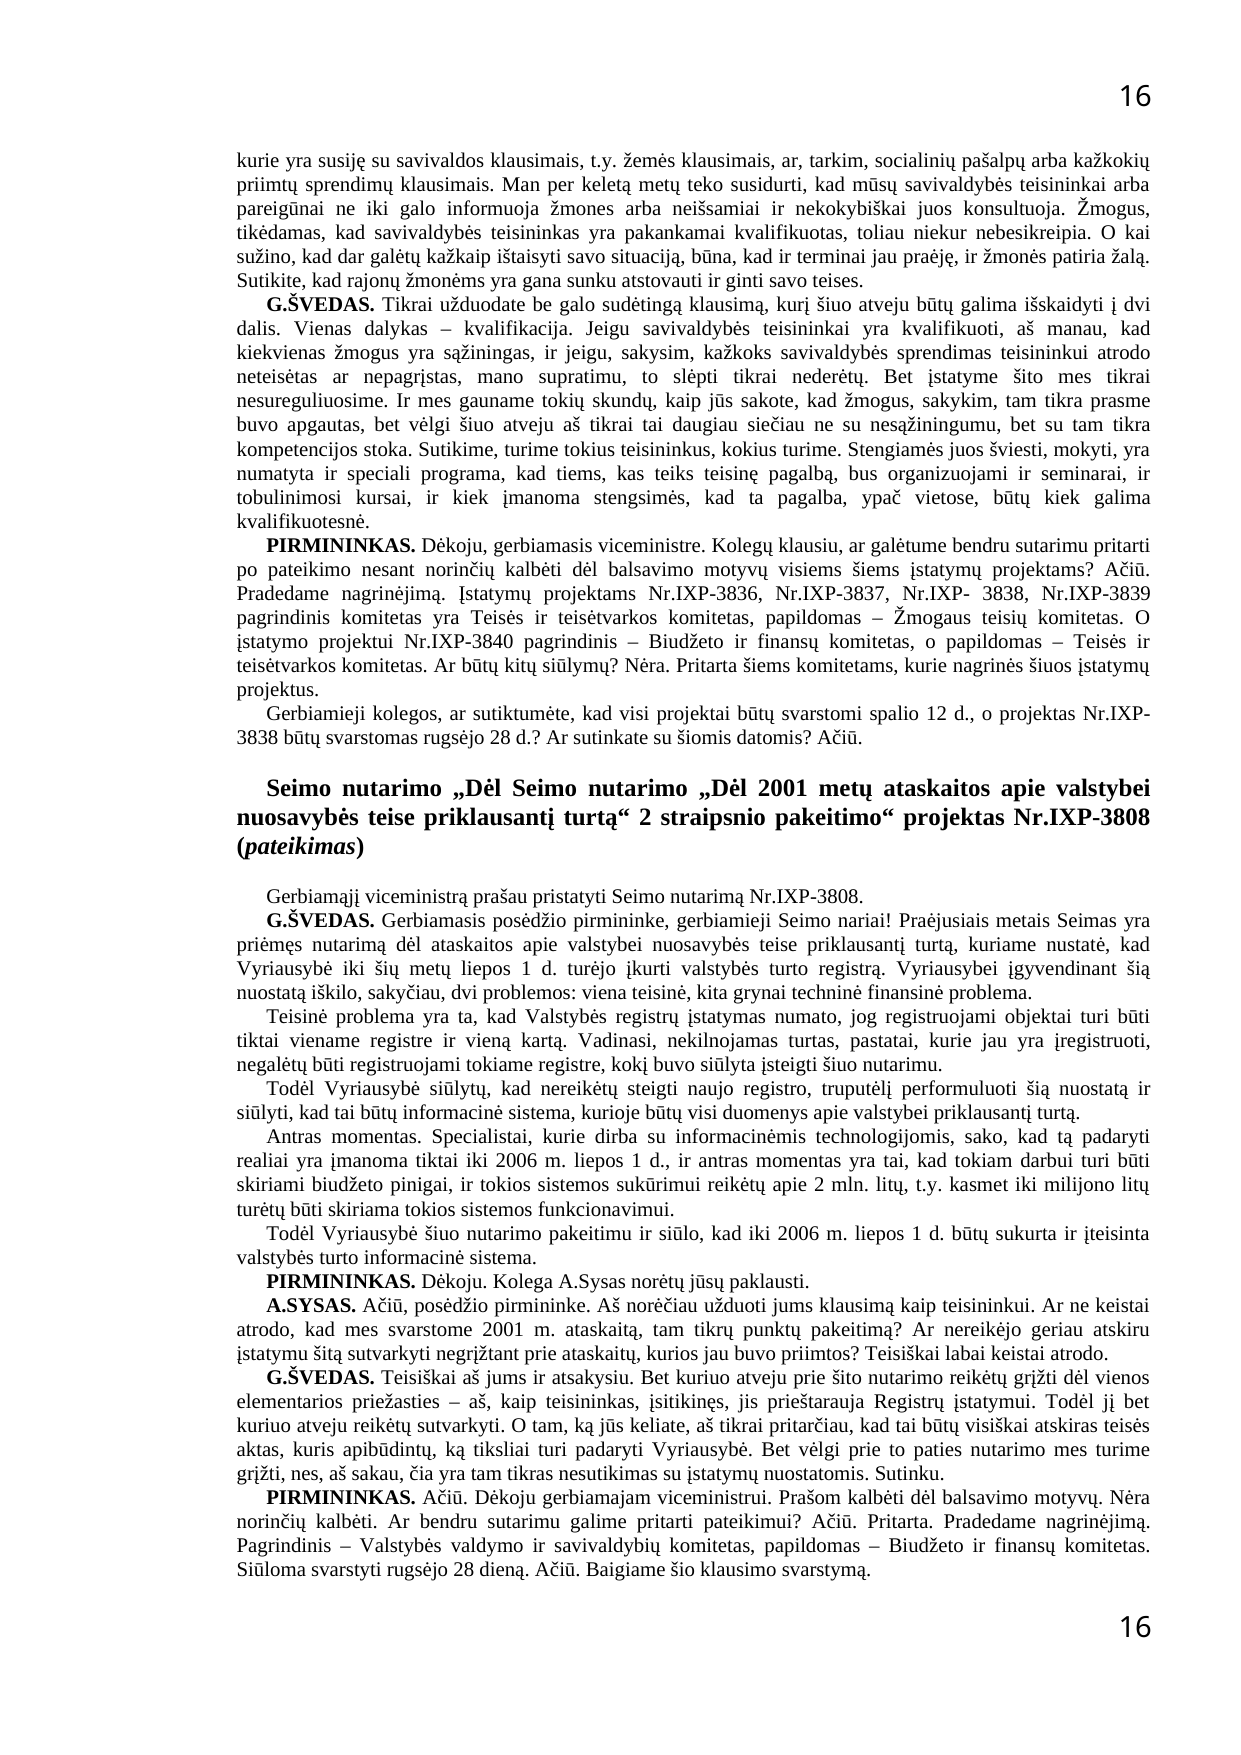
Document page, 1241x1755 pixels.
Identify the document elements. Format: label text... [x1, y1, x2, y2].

text PIRMININKAS. Dėkoju. Kolega A.Sysas norėtų jūsų paklausti. [236, 1269, 1152, 1293]
text G.ŠVEDAS. Teisiškai aš jums ir atsakysiu. Bet kuriuo atveju prie šito nutarimo reikėtų grįžti dėl vienos elementarios priežasties – aš, kaip teisininkas, įsitikinęs, jis prieštarauja Registrų įstatymui. Todėl jį bet kuriuo atveju reikėtų sutvarkyti. O tam, ką jūs keliate, aš tikrai pritarčiau, kad tai būtų visiškai atskiras teisės aktas, kuris apibūdintų, ką tiksliai turi padaryti Vyriausybė. Bet vėlgi prie to paties nutarimo mes turime grįžti, nes, aš sakau, čia yra tam tikras nesutikimas su įstatymų nuostatomis. Sutinku. [236, 1365, 1152, 1485]
text PIRMININKAS. Ačiū. Dėkoju gerbiamajam viceministrui. Prašom kalbėti dėl balsavimo motyvų. Nėra norinčių kalbėti. Ar bendru sutarimu galime pritarti pateikimui? Ačiū. Pritarta. Pradedame nagrinėjimą. Pagrindinis – Valstybės valdymo ir savivaldybių komitetas, papildomas – Biudžeto ir finansų komitetas. Siūloma svarstyti rugsėjo 28 dieną. Ačiū. Baigiame šio klausimo svarstymą. [236, 1485, 1152, 1581]
text Gerbiamieji kolegos, ar sutiktumėte, kad visi projektai būtų svarstomi spalio 12 d., o projektas Nr.IXP-3838 būtų svarstomas rugsėjo 28 d.? Ar sutinkate su šiomis datomis? Ačiū. [236, 701, 1152, 749]
text PIRMININKAS. Dėkoju, gerbiamasis viceministre. Kolegų klausiu, ar galėtume bendru sutarimu pritarti po pateikimo nesant norinčių kalbėti dėl balsavimo motyvų visiems šiems įstatymų projektams? Ačiū. Pradedame nagrinėjimą. Įstatymų projektams Nr.IXP-3836, Nr.IXP-3837, Nr.IXP- 3838, Nr.IXP-3839 pagrindinis komitetas yra Teisės ir teisėtvarkos komitetas, papildomas – Žmogaus teisių komitetas. O įstatymo projektui Nr.IXP-3840 pagrindinis – Biudžeto ir finansų komitetas, o papildomas – Teisės ir teisėtvarkos komitetas. Ar būtų kitų siūlymų? Nėra. Pritarta šiems komitetams, kurie nagrinės šiuos įstatymų projektus. [236, 533, 1152, 701]
text Teisinė problema yra ta, kad Valstybės registrų įstatymas numato, jog registruojami objektai turi būti tiktai viename registre ir vieną kartą. Vadinasi, nekilnojamas turtas, pastatai, kurie jau yra įregistruoti, negalėtų būti registruojami tokiame registre, kokį buvo siūlyta įsteigti šiuo nutarimu. [236, 1004, 1152, 1076]
text Todėl Vyriausybė siūlytų, kad nereikėtų steigti naujo registro, truputėlį performuluoti šią nuostatą ir siūlyti, kad tai būtų informacinė sistema, kurioje būtų visi duomenys apie valstybei priklausantį turtą. [236, 1076, 1152, 1124]
text A.SYSAS. Ačiū, posėdžio pirmininke. Aš norėčiau užduoti jums klausimą kaip teisininkui. Ar ne keistai atrodo, kad mes svarstome 2001 m. ataskaitą, tam tikrų punktų pakeitimą? Ar nereikėjo geriau atskiru įstatymu šitą sutvarkyti negrįžtant prie ataskaitų, kurios jau buvo priimtos? Teisiškai labai keistai atrodo. [236, 1293, 1152, 1365]
text Gerbiamąjį viceministrą prašau pristatyti Seimo nutarimą Nr.IXP-3808. [236, 884, 1152, 908]
text G.ŠVEDAS. Tikrai užduodate be galo sudėtingą klausimą, kurį šiuo atveju būtų galima išskaidyti į dvi dalis. Vienas dalykas – kvalifikacija. Jeigu savivaldybės teisininkai yra kvalifikuoti, aš manau, kad kiekvienas žmogus yra sąžiningas, ir jeigu, sakysim, kažkoks savivaldybės sprendimas teisininkui atrodo neteisėtas ar nepagrįstas, mano supratimu, to slėpti tikrai nederėtų. Bet įstatyme šito mes tikrai nesureguliuosime. Ir mes gauname tokių skundų, kaip jūs sakote, kad žmogus, sakykim, tam tikra prasme buvo apgautas, bet vėlgi šiuo atveju aš tikrai tai daugiau siečiau ne su nesąžiningumu, bet su tam tikra kompetencijos stoka. Sutikime, turime tokius teisininkus, kokius turime. Stengiamės juos šviesti, mokyti, yra numatyta ir speciali programa, kad tiems, kas teiks teisinę pagalbą, bus organizuojami ir seminarai, ir tobulinimosi kursai, ir kiek įmanoma stengsimės, kad ta pagalba, ypač vietose, būtų kiek galima kvalifikuotesnė. [236, 292, 1152, 533]
text Antras momentas. Specialistai, kurie dirba su informacinėmis technologijomis, sako, kad tą padaryti realiai yra įmanoma tiktai iki 2006 m. liepos 1 d., ir antras momentas yra tai, kad tokiam darbui turi būti skiriami biudžeto pinigai, ir tokios sistemos sukūrimui reikėtų apie 2 mln. litų, t.y. kasmet iki milijono litų turėtų būti skiriama tokios sistemos funkcionavimui. [236, 1124, 1152, 1221]
text kurie yra susiję su savivaldos klausimais, t.y. žemės klausimais, ar, tarkim, socialinių pašalpų arba kažkokių priimtų sprendimų klausimais. Man per keletą metų teko susidurti, kad mūsų savivaldybės teisininkai arba pareigūnai ne iki galo informuoja žmones arba neišsamiai ir nekokybiškai juos konsultuoja. Žmogus, tikėdamas, kad savivaldybės teisininkas yra pakankamai kvalifikuotas, toliau niekur nebesikreipia. O kai sužino, kad dar galėtų kažkaip ištaisyti savo situaciją, būna, kad ir terminai jau praėję, ir žmonės patiria žalą. Sutikite, kad rajonų žmonėms yra gana sunku atstovauti ir ginti savo teises. [236, 148, 1152, 292]
text Todėl Vyriausybė šiuo nutarimo pakeitimu ir siūlo, kad iki 2006 m. liepos 1 d. būtų sukurta ir įteisinta valstybės turto informacinė sistema. [236, 1221, 1152, 1269]
text G.ŠVEDAS. Gerbiamasis posėdžio pirmininke, gerbiamieji Seimo nariai! Praėjusiais metais Seimas yra priėmęs nutarimą dėl ataskaitos apie valstybei nuosavybės teise priklausantį turtą, kuriame nustatė, kad Vyriausybė iki šių metų liepos 1 d. turėjo įkurti valstybės turto registrą. Vyriausybei įgyvendinant šią nuostatą iškilo, sakyčiau, dvi problemos: viena teisinė, kita grynai techninė finansinė problema. [236, 908, 1152, 1004]
text Seimo nutarimo „Dėl Seimo nutarimo „Dėl 2001 metų ataskaitos apie valstybei nuosavybės teise priklausantį turtą“ 2 straipsnio pakeitimo“ projektas Nr.IXP-3808 (pateikimas) [236, 773, 1152, 859]
